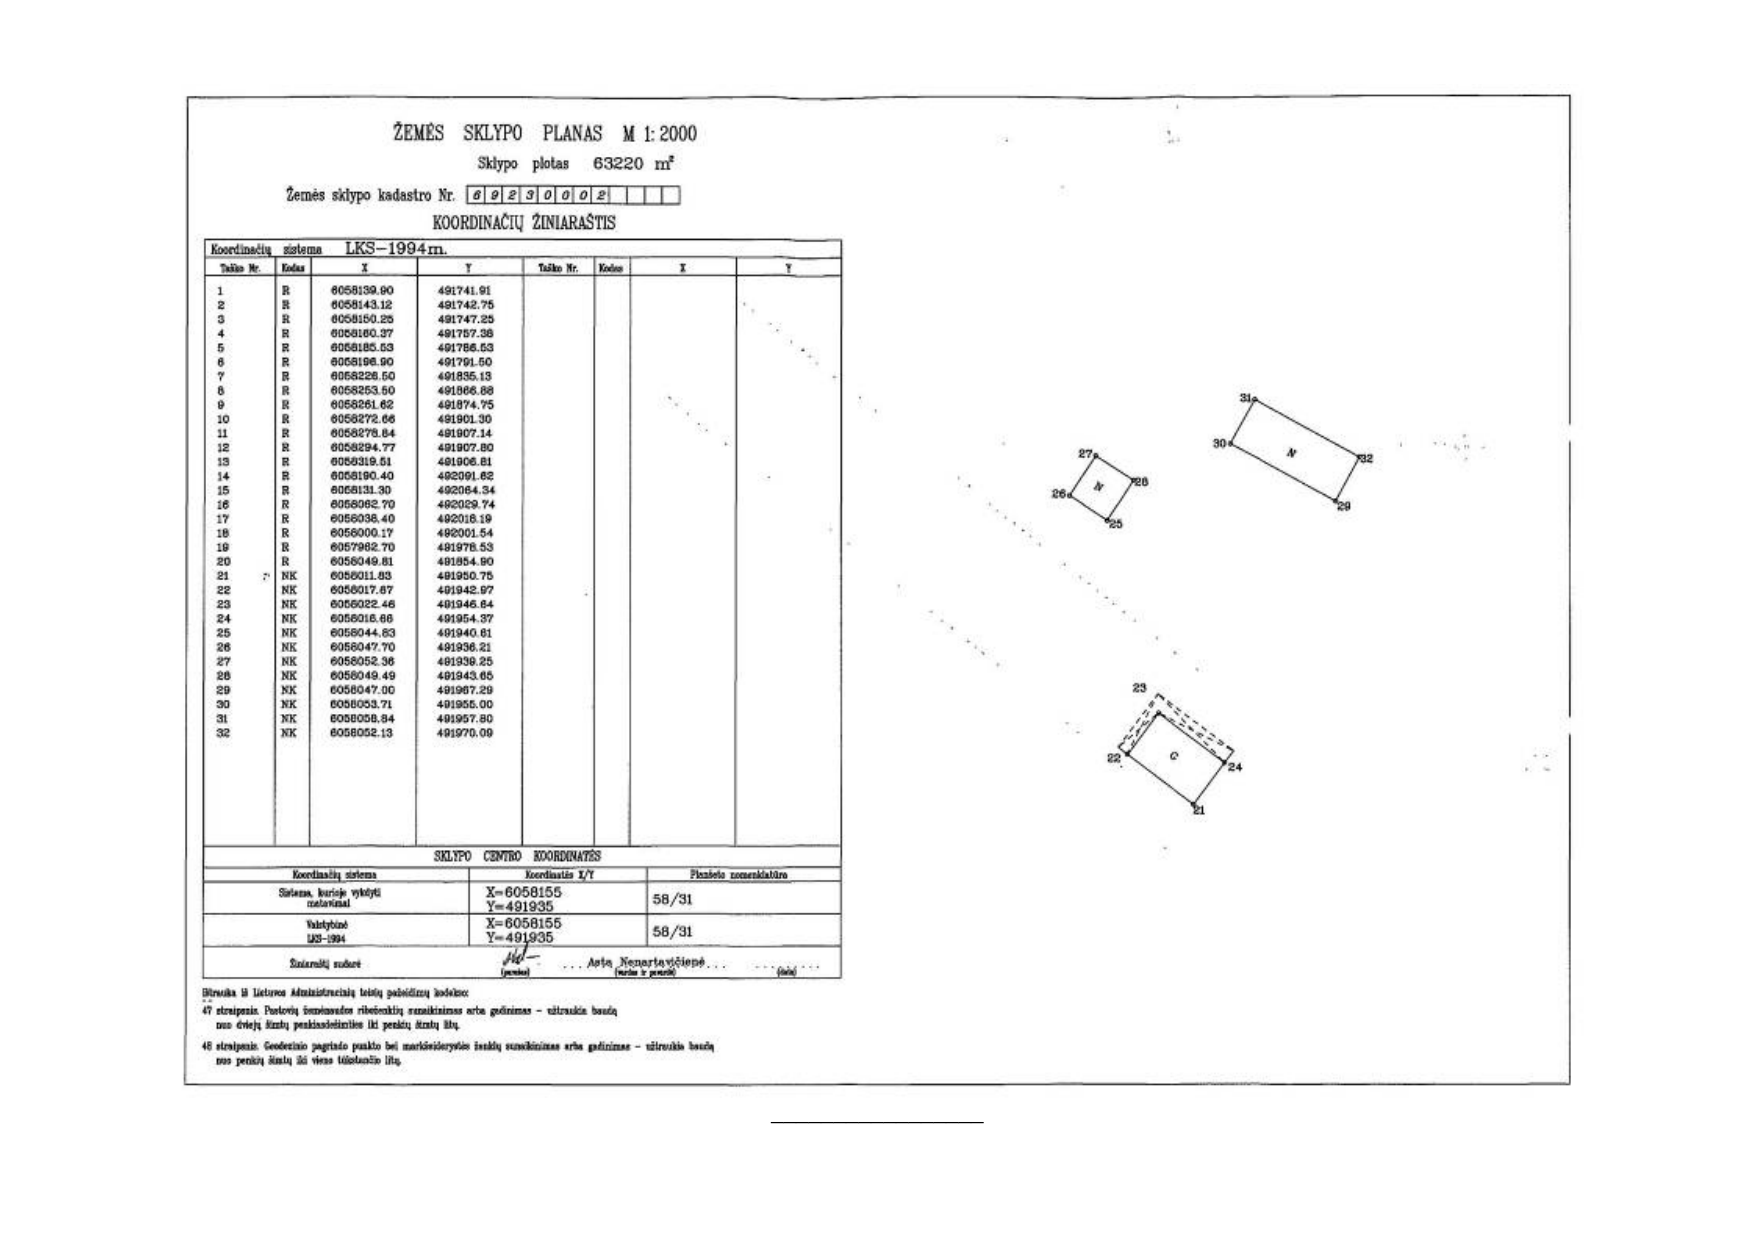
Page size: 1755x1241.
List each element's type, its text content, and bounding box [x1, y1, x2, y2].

text _________________ [118, 1097, 1636, 1126]
